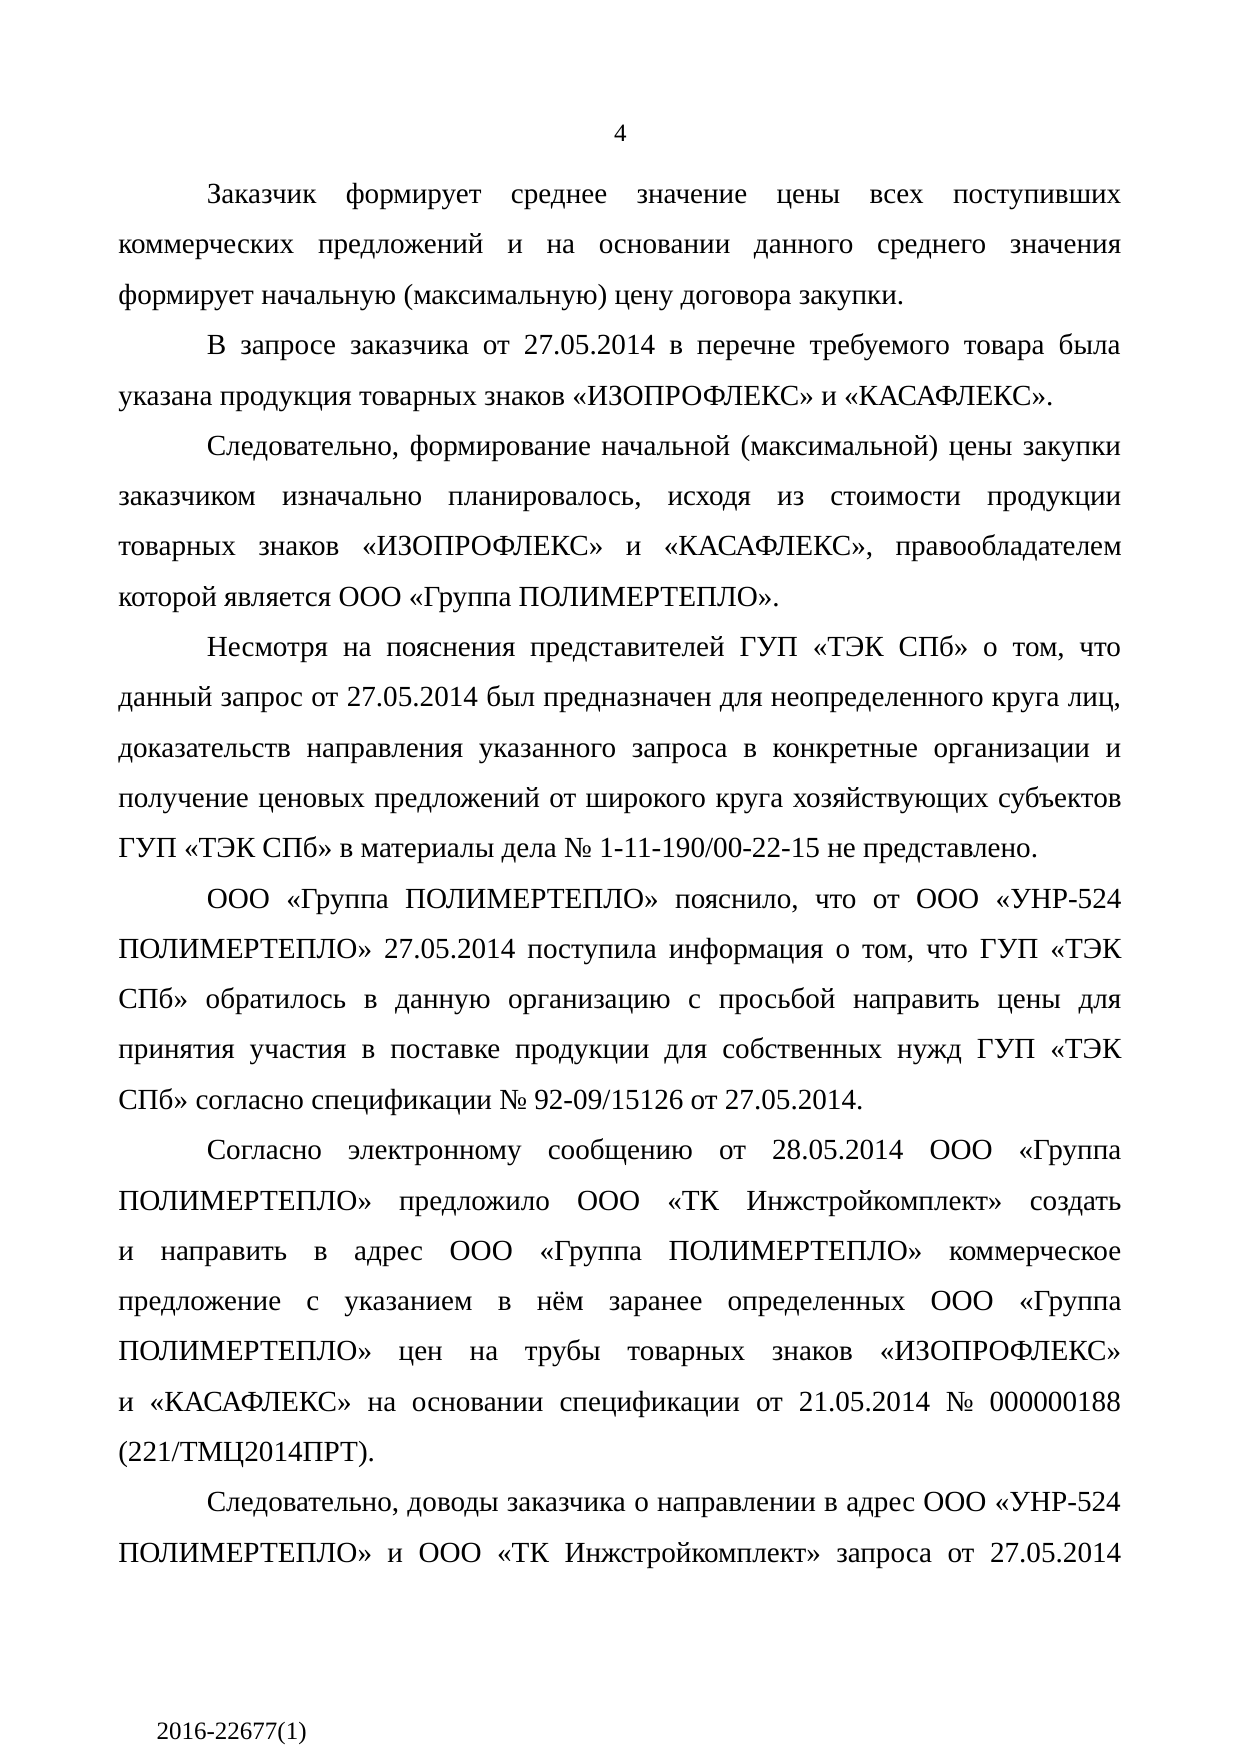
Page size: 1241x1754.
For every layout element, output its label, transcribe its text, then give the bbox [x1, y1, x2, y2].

text Согласно электронному сообщению от 28.05.2014 ООО «Группа ПОЛИМЕРТЕПЛО» предложило ООО «ТК Инжстройкомплект» создать и направить в адрес ООО «Группа ПОЛИМЕРТЕПЛО» коммерческое предложение с указанием в нём заранее определенных ООО «Группа ПОЛИМЕРТЕПЛО» цен на трубы товарных знаков «ИЗОПРОФЛЕКС» и «КАСАФЛЕКС» на основании спецификации от 21.05.2014 № 000000188 (221/ТМЦ2014ПРТ). [118, 1132, 1122, 1468]
text В запросе заказчика от 27.05.2014 в перечне требуемого товара была указана продукция товарных знаков «ИЗОПРОФЛЕКС» и «КАСАФЛЕКС». [118, 327, 1122, 411]
text Несмотря на пояснения представителей ГУП «ТЭК СПб» о том, что данный запрос от 27.05.2014 был предназначен для неопределенного круга лиц, доказательств направления указанного запроса в конкретные организации и получение ценовых предложений от широкого круга хозяйствующих субъектов ГУП «ТЭК СПб» в материалы дела № 1-11-190/00-22-15 не представлено. [118, 629, 1122, 864]
text ООО «Группа ПОЛИМЕРТЕПЛО» пояснило, что от ООО «УНР-524 ПОЛИМЕРТЕПЛО» 27.05.2014 поступила информация о том, что ГУП «ТЭК СПб» обратилось в данную организацию с просьбой направить цены для принятия участия в поставке продукции для собственных нужд ГУП «ТЭК СПб» согласно спецификации № 92-09/15126 от 27.05.2014. [118, 881, 1122, 1116]
text Следовательно, формирование начальной (максимальной) цены закупки заказчиком изначально планировалось, исходя из стоимости продукции товарных знаков «ИЗОПРОФЛЕКС» и «КАСАФЛЕКС», правообладателем которой является ООО «Группа ПОЛИМЕРТЕПЛО». [118, 428, 1122, 612]
text Следовательно, доводы заказчика о направлении в адрес ООО «УНР-524 ПОЛИМЕРТЕПЛО» и ООО «ТК Инжстройкомплект» запроса от 27.05.2014 [118, 1484, 1122, 1568]
text Заказчик формирует среднее значение цены всех поступивших коммерческих предложений и на основании данного среднего значения формирует начальную (максимальную) цену договора закупки. [118, 176, 1122, 311]
